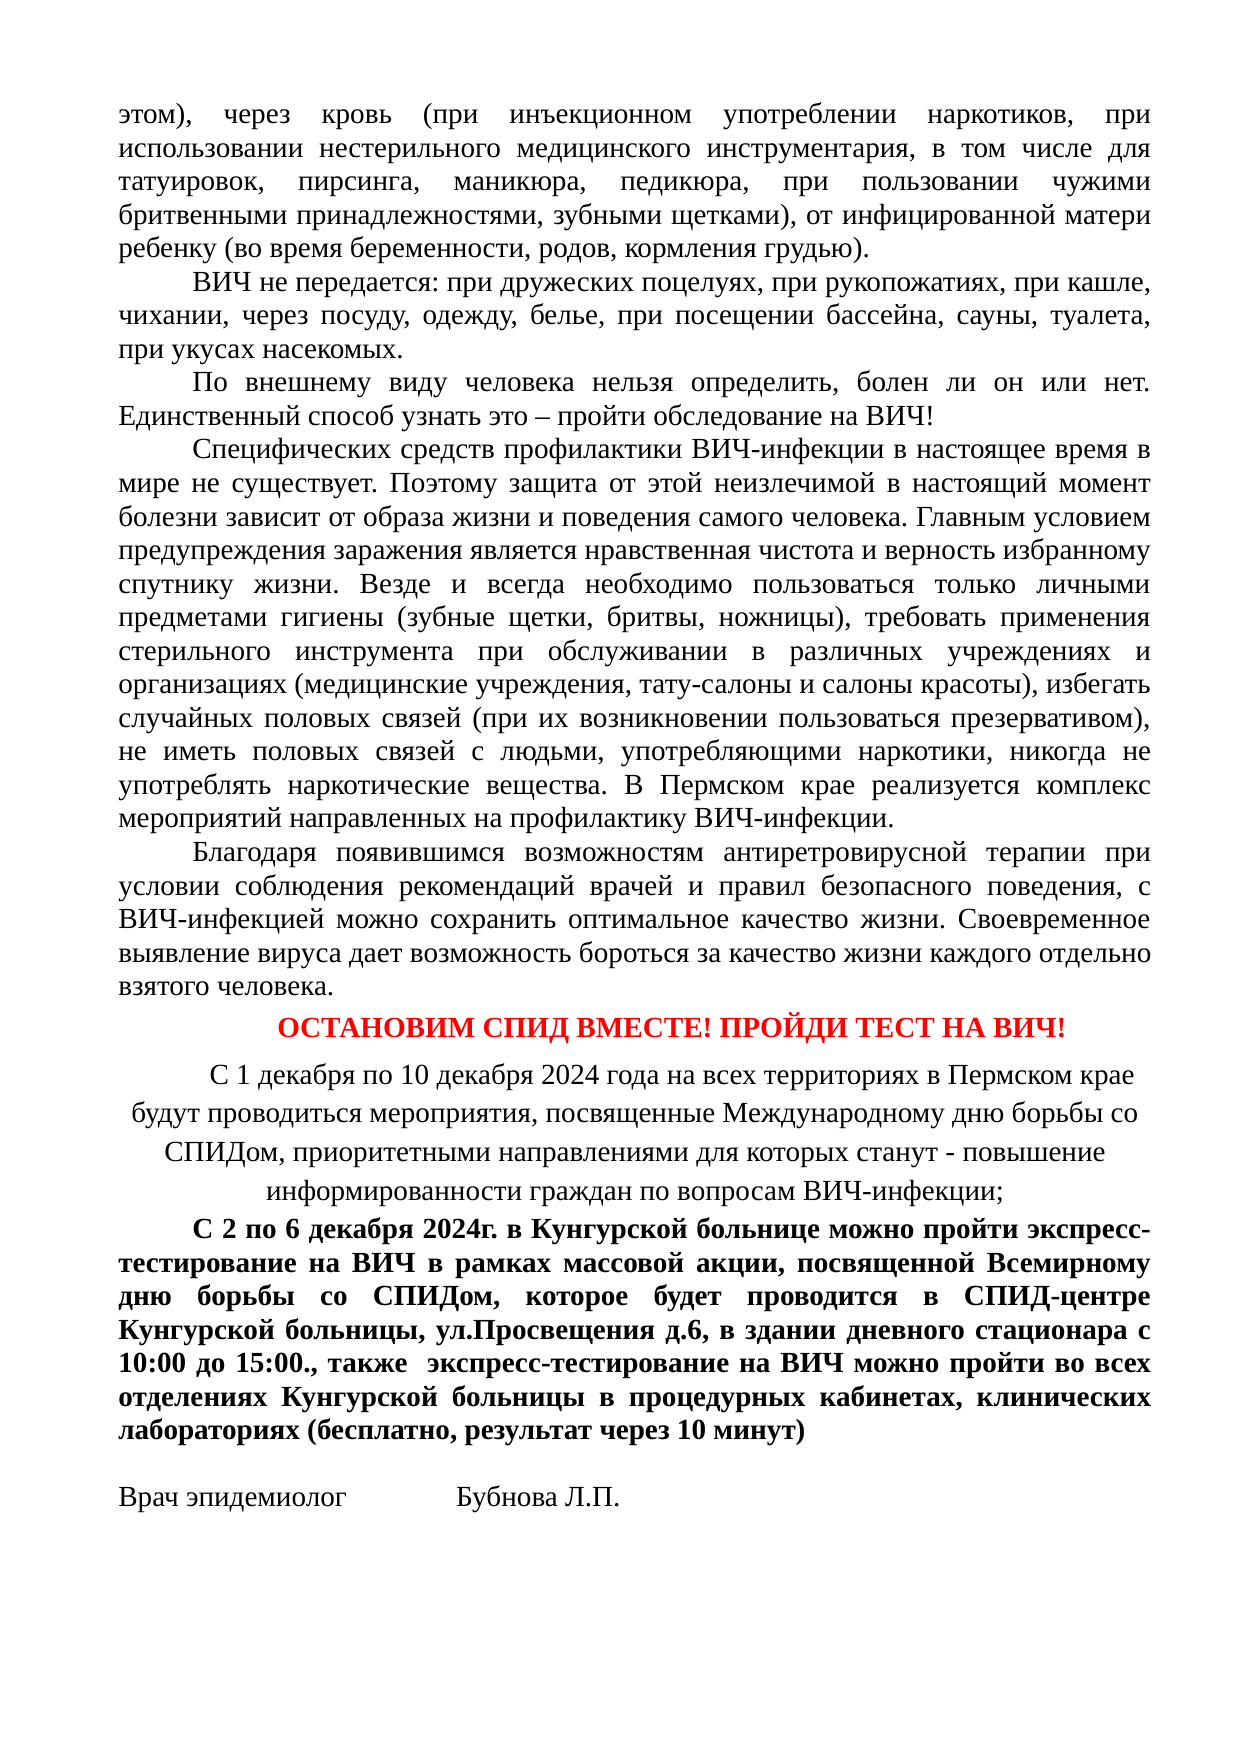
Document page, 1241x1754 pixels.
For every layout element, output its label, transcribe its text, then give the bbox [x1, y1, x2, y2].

text Специфических средств профилактики ВИЧ-инфекции в настоящее время в мире не существует. Поэтому защита от этой неизлечимой в настоящий момент болезни зависит от образа жизни и поведения самого человека. Главным условием предупреждения заражения является нравственная чистота и верность избранному спутнику жизни. Везде и всегда необходимо пользоваться только личными предметами гигиены (зубные щетки, бритвы, ножницы), требовать применения стерильного инструмента при обслуживании в различных учреждениях и организациях (медицинские учреждения, тату-салоны и салоны красоты), избегать случайных половых связей (при их возникновении пользоваться презервативом), не иметь половых связей с людьми, употребляющими наркотики, никогда не употреблять наркотические вещества. В Пермском крае реализуется комплекс мероприятий направленных на профилактику ВИЧ-инфекции. [118, 432, 1152, 834]
text По внешнему виду человека нельзя определить, болен ли он или нет. Единственный способ узнать это – пройти обследование на ВИЧ! [118, 364, 1152, 432]
text этом), через кровь (при инъекционном употреблении наркотиков, при использовании нестерильного медицинского инструментария, в том числе для татуировок, пирсинга, маникюра, педикюра, при пользовании чужими бритвенными принадлежностями, зубными щетками), от инфицированной матери ребенку (во время беременности, родов, кормления грудью). [118, 96, 1152, 264]
text Врач эпидемиолог Бубнова Л.П. [118, 1479, 1152, 1513]
text С 2 по 6 декабря 2024г. в Кунгурской больнице можно пройти экспресс-тестирование на ВИЧ в рамках массовой акции, посвященной Всемирному дню борьбы со СПИДом, которое будет проводится в СПИД-центре Кунгурской больницы, ул.Просвещения д.6, в здании дневного стационара с 10:00 до 15:00., также экспресс-тестирование на ВИЧ можно пройти во всех отделениях Кунгурской больницы в процедурных кабинетах, клинических лабораториях (бесплатно, результат через 10 минут) [118, 1211, 1152, 1446]
text ВИЧ не передается: при дружеских поцелуях, при рукопожатиях, при кашле, чихании, через посуду, одежду, белье, при посещении бассейна, сауны, туалета, при укусах насекомых. [118, 264, 1152, 364]
text Благодаря появившимся возможностям антиретровирусной терапии при условии соблюдения рекомендаций врачей и правил безопасного поведения, с ВИЧ-инфекцией можно сохранить оптимальное качество жизни. Своевременное выявление вируса дает возможность бороться за качество жизни каждого отдельно взятого человека. [118, 834, 1152, 1002]
text ОСТАНОВИМ СПИД ВМЕСТЕ! ПРОЙДИ ТЕСТ НА ВИЧ! [118, 1010, 1152, 1044]
text С 1 декабря по 10 декабря 2024 года на всех территориях в Пермском крае будут проводиться мероприятия, посвященные Международному дню борьбы со СПИДом, приоритетными направлениями для которых станут - повышение информированности граждан по вопросам ВИЧ-инфекции; [118, 1057, 1152, 1206]
